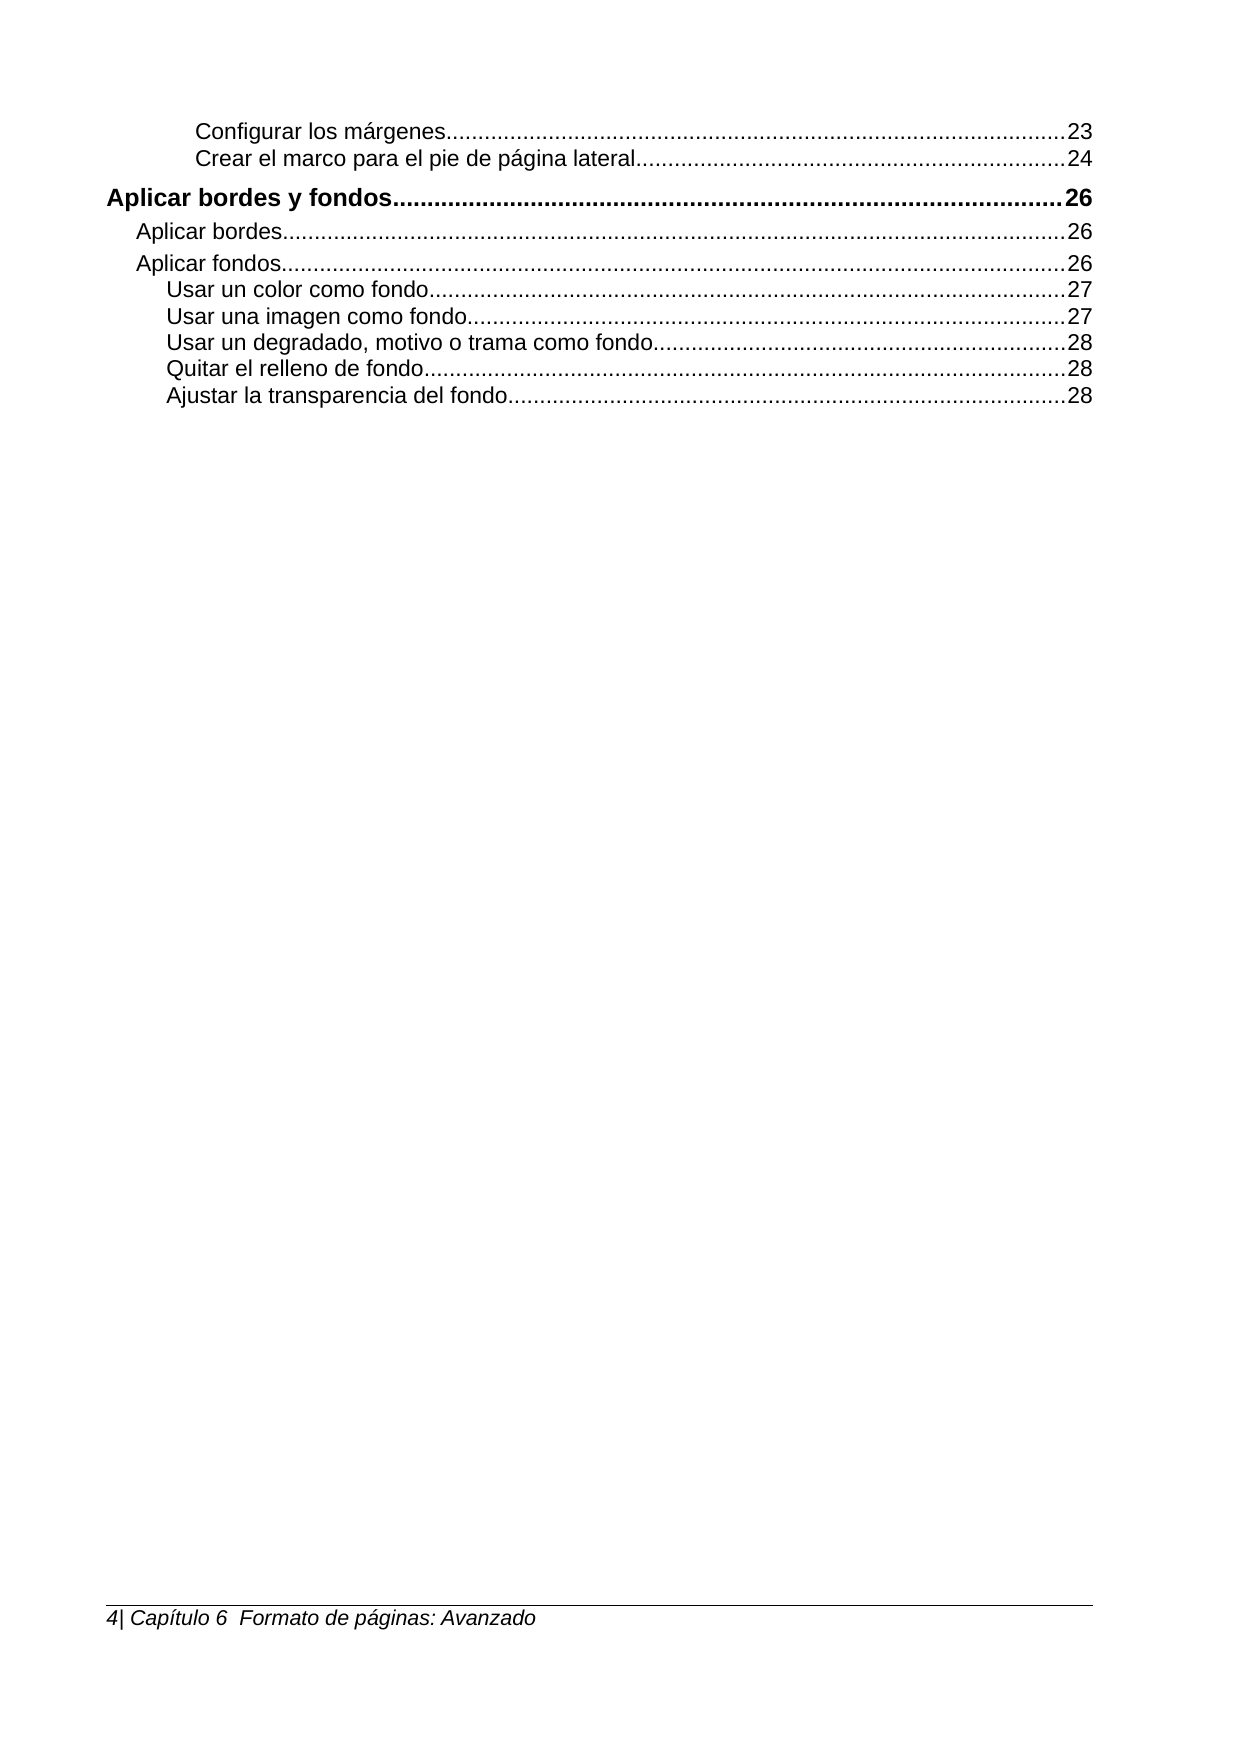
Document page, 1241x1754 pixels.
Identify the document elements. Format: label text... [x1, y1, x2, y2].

text Aplicar fondos 26 [136, 250, 1093, 276]
text Quitar el relleno de fondo 28 [166, 355, 1093, 382]
text Usar un color como fondo 27 [166, 276, 1093, 303]
text Usar una imagen como fondo 27 [166, 303, 1093, 329]
text Ajustar la transparencia del fondo 28 [166, 382, 1093, 408]
text Aplicar bordes 26 [136, 218, 1093, 244]
text Configurar los márgenes 23 [195, 118, 1093, 144]
text Usar un degradado, motivo o trama como fondo 28 [166, 329, 1093, 355]
text Aplicar bordes y fondos 26 [106, 183, 1093, 212]
text Crear el marco para el pie de página lateral 24 [195, 144, 1093, 171]
